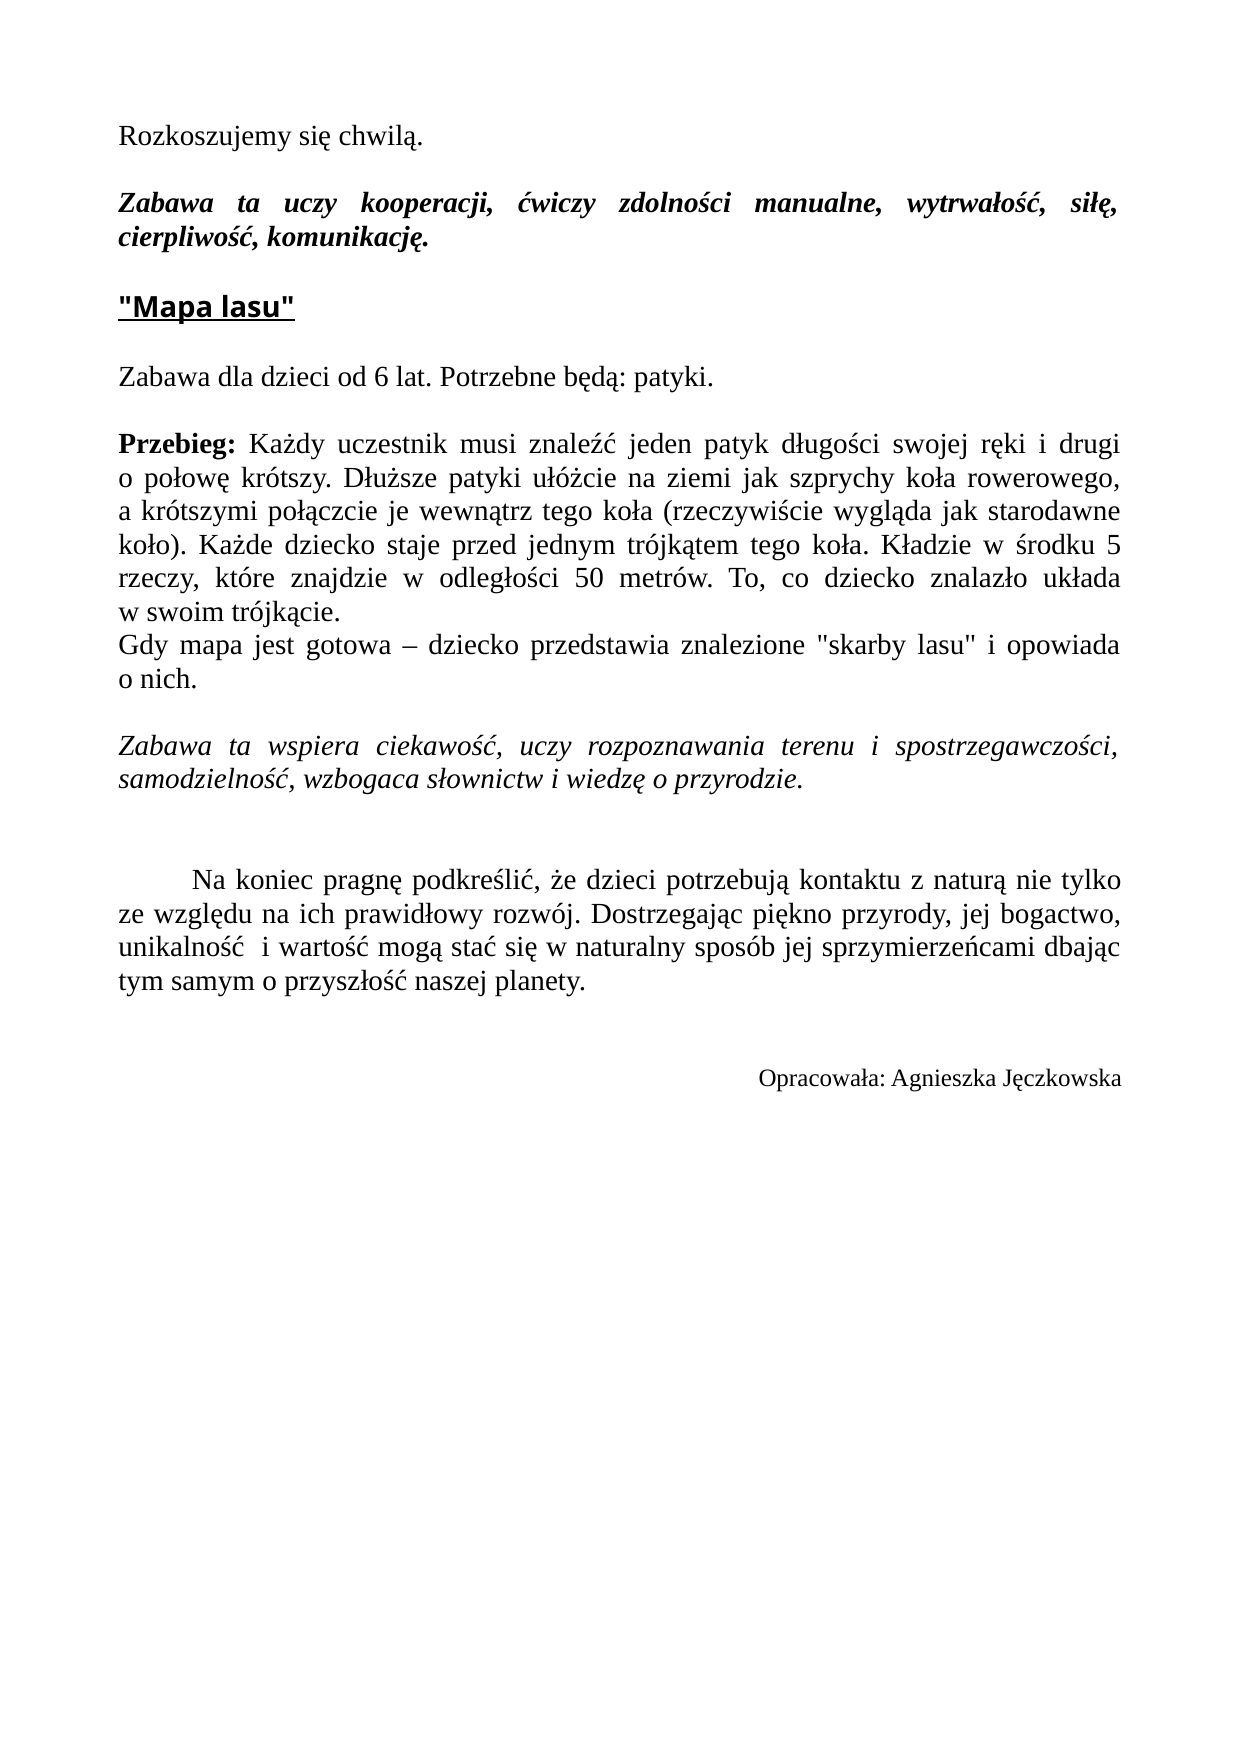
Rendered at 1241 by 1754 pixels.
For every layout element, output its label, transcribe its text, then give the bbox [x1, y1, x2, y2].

text Rozkoszujemy się chwilą. [118, 118, 1122, 152]
text Przebieg: Każdy uczestnik musi znaleźć jeden patyk długości swojej ręki i drugi o połowę krótszy. Dłuższe patyki ułóżcie na ziemi jak szprychy koła rowerowego, a krótszymi połączcie je wewnątrz tego koła (rzeczywiście wygląda jak starodawne koło). Każde dziecko staje przed jednym trójkątem tego koła. Kładzie w środku 5 rzeczy, które znajdzie w odległości 50 metrów. To, co dziecko znalazło układa w swoim trójkącie. [118, 426, 1122, 627]
text Opracowała: Agnieszka Jęczkowska [118, 1063, 1122, 1092]
text Na koniec pragnę podkreślić, że dzieci potrzebują kontaktu z naturą nie tylko ze względu na ich prawidłowy rozwój. Dostrzegając piękno przyrody, jej bogactwo, unikalność i wartość mogą stać się w naturalny sposób jej sprzymierzeńcami dbając tym samym o przyszłość naszej planety. [118, 862, 1122, 996]
text Zabawa ta uczy kooperacji, ćwiczy zdolności manualne, wytrwałość, siłę, cierpliwość, komunikację. [118, 185, 1122, 252]
text Zabawa ta wspiera ciekawość, uczy rozpoznawania terenu i spostrzegawczości, samodzielność, wzbogaca słownictw i wiedzę o przyrodzie. [118, 728, 1122, 795]
text Gdy mapa jest gotowa – dziecko przedstawia znalezione "skarby lasu" i opowiada o nich. [118, 627, 1122, 694]
text Zabawa dla dzieci od 6 lat. Potrzebne będą: patyki. [118, 359, 1122, 393]
text "Mapa lasu" [118, 286, 1122, 326]
